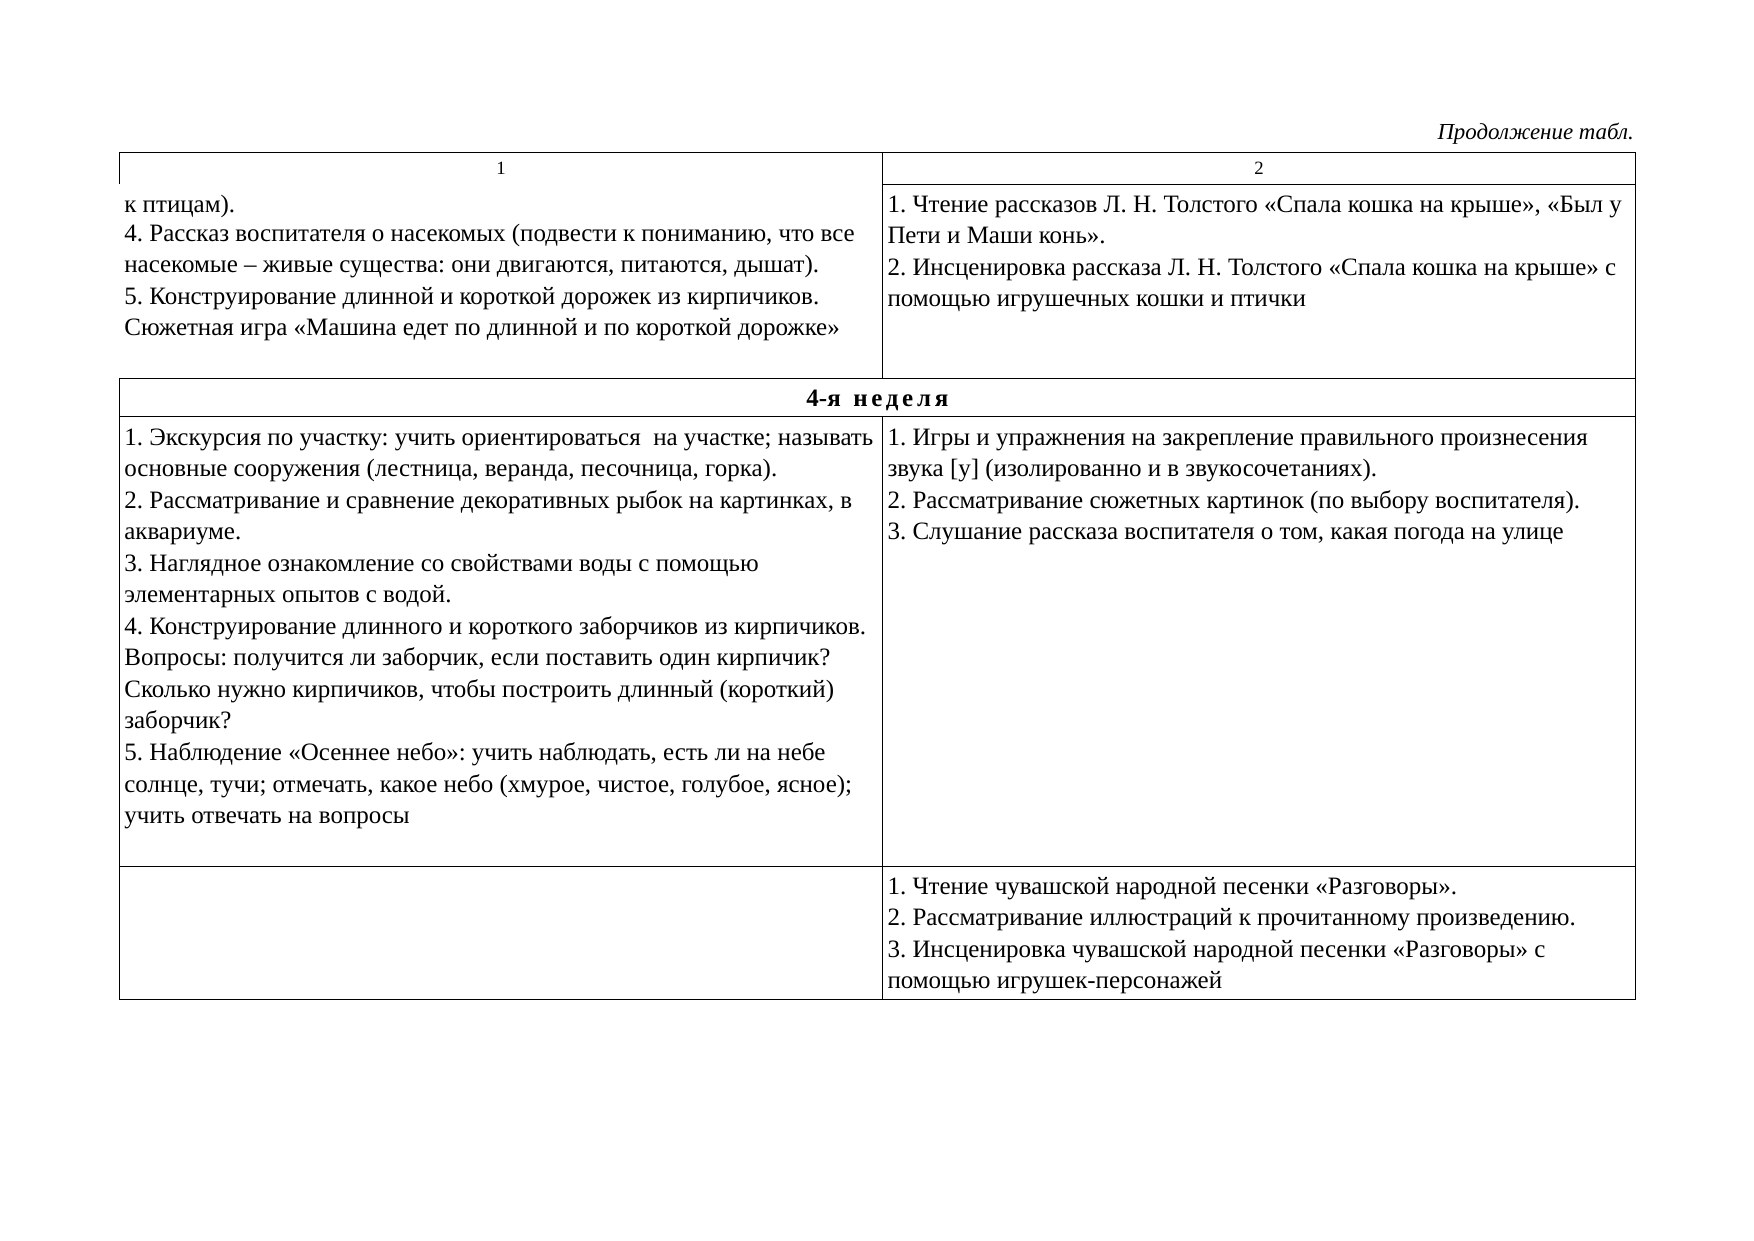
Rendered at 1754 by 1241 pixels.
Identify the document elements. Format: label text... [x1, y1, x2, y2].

table_cell 1. Чтение рассказов Л. Н. Толстого «Спала кошка на крыше», «Был у Пети и Маши конь». 2. Инсценировка рассказа Л. Н. Толстого «Спала кошка на крыше» с помощью игрушечных кошки и птички [883, 185, 1635, 378]
table_header 1 [120, 153, 882, 184]
table_cell 4-я неделя [120, 379, 1635, 416]
table_cell [120, 867, 882, 999]
text Продолжение табл. [118, 118, 1636, 144]
table_cell 1. Экскурсия по участку: учить ориентироваться на участке; называть основные сооружения (лестница, веранда, песочница, горка). 2. Рассматривание и сравнение декоративных рыбок на картинках, в аквариуме. 3. Наглядное ознакомление со свойствами воды с помощью элементарных опытов с водой. 4. Конструирование длинного и короткого заборчиков из кирпичиков. Вопросы: получится ли заборчик, если поставить один кирпичик? Сколько нужно кирпичиков, чтобы построить длинный (короткий) заборчик? 5. Наблюдение «Осеннее небо»: учить наблюдать, есть ли на небе солнце, тучи; отмечать, какое небо (хмурое, чистое, голубое, ясное); учить отвечать на вопросы [120, 417, 882, 866]
table_header 2 [883, 153, 1635, 184]
table_cell к птицам). 4. Рассказ воспитателя о насекомых (подвести к пониманию, что все насекомые – живые существа: они двигаются, питаются, дышат). 5. Конструирование длинной и короткой дорожек из кирпичиков. Сюжетная игра «Машина едет по длинной и по короткой дорожке» [120, 185, 882, 378]
table_cell 1. Игры и упражнения на закрепление правильного произнесения звука [у] (изолированно и в звукосочетаниях). 2. Рассматривание сюжетных картинок (по выбору воспитателя). 3. Слушание рассказа воспитателя о том, какая погода на улице [883, 417, 1635, 866]
table_cell 1. Чтение чувашской народной песенки «Разговоры». 2. Рассматривание иллюстраций к прочитанному произведению. 3. Инсценировка чувашской народной песенки «Разговоры» с помощью игрушек-персонажей [883, 867, 1635, 999]
